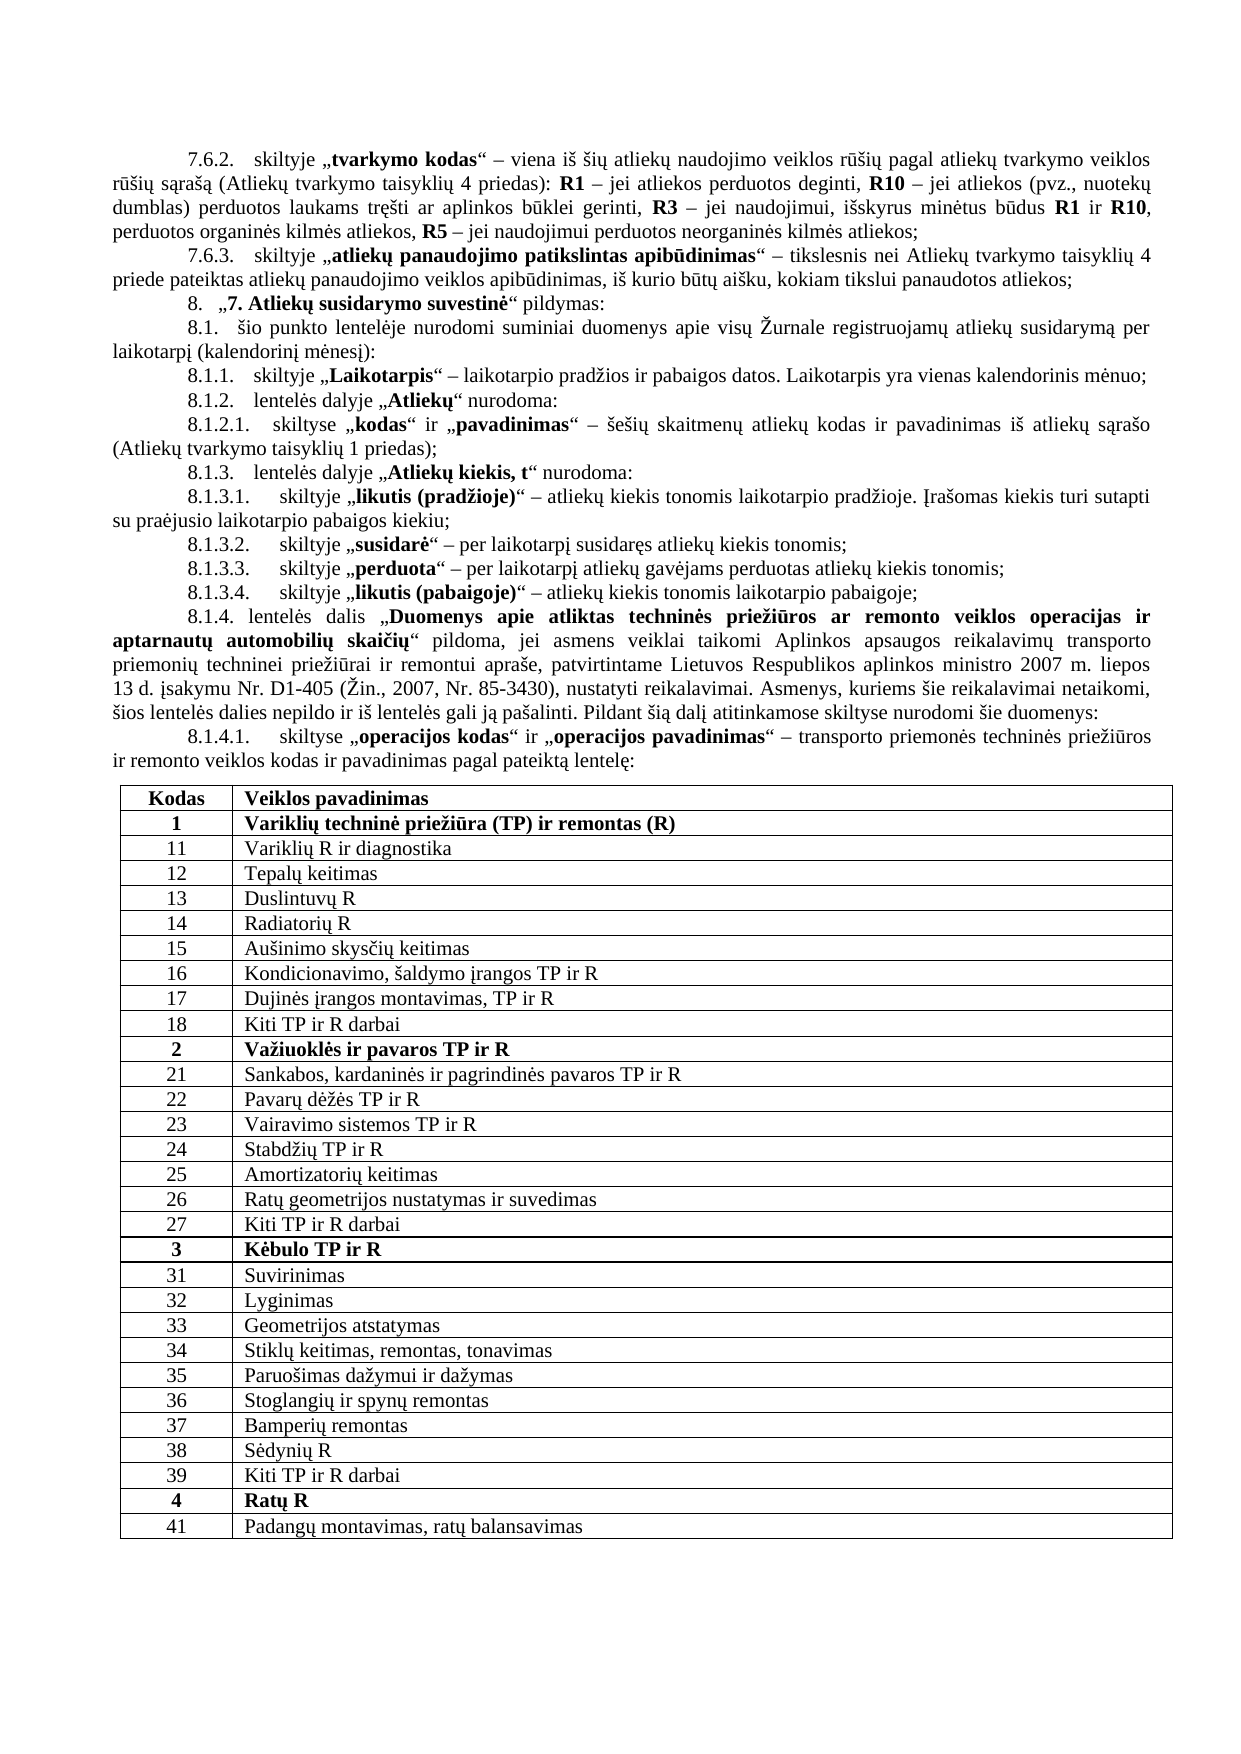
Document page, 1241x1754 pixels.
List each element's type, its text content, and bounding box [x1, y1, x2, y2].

table_cell 13 [121, 886, 232, 910]
table_cell 22 [121, 1087, 232, 1111]
table_cell Dujinės įrangos montavimas, TP ir R [233, 986, 1172, 1010]
table_cell Variklių techninė priežiūra (TP) ir remontas (R) [233, 811, 1172, 835]
text 8.1.3.2. skiltyje „susidarė“ – per laikotarpį susidaręs atliekų kiekis tonomis; [112, 532, 1152, 556]
table_cell Amortizatorių keitimas [233, 1162, 1172, 1186]
table_cell 26 [121, 1187, 232, 1211]
table_header Veiklos pavadinimas [233, 786, 1172, 809]
table_cell 36 [121, 1388, 232, 1412]
table_cell 23 [121, 1112, 232, 1136]
text 7.6.3. skiltyje „atliekų panaudojimo patikslintas apibūdinimas“ – tikslesnis nei Atliekų tvarkymo taisyklių 4 priede pateiktas atliekų panaudojimo veiklos apibūdinimas, iš kurio būtų aišku, kokiam tikslui panaudotos atliekos; [112, 243, 1152, 291]
table_cell Vairavimo sistemos TP ir R [233, 1112, 1172, 1136]
table_cell Stiklų keitimas, remontas, tonavimas [233, 1338, 1172, 1362]
text 7.6.2. skiltyje „tvarkymo kodas“ – viena iš šių atliekų naudojimo veiklos rūšių pagal atliekų tvarkymo veiklos rūšių sąrašą (Atliekų tvarkymo taisyklių 4 priedas): R1 – jei atliekos perduotos deginti, R10 – jei atliekos (pvz., nuotekų dumblas) perduotos laukams tręšti ar aplinkos būklei gerinti, R3 – jei naudojimui, išskyrus minėtus būdus R1 ir R10, perduotos organinės kilmės atliekos, R5 – jei naudojimui perduotos neorganinės kilmės atliekos; [112, 147, 1152, 243]
table_cell Kiti TP ir R darbai [233, 1212, 1172, 1236]
table_cell Paruošimas dažymui ir dažymas [233, 1363, 1172, 1387]
text 8.1.3.1. skiltyje „likutis (pradžioje)“ – atliekų kiekis tonomis laikotarpio pradžioje. Įrašomas kiekis turi sutapti su praėjusio laikotarpio pabaigos kiekiu; [112, 484, 1152, 532]
table_cell 2 [121, 1037, 232, 1061]
table_cell Kiti TP ir R darbai [233, 1463, 1172, 1487]
table_cell 24 [121, 1137, 232, 1161]
table_cell Tepalų keitimas [233, 861, 1172, 885]
table_cell 31 [121, 1263, 232, 1287]
text 8.1.1. skiltyje „Laikotarpis“ – laikotarpio pradžios ir pabaigos datos. Laikotarpis yra vienas kalendorinis mėnuo; [112, 363, 1152, 387]
table_cell Geometrijos atstatymas [233, 1313, 1172, 1337]
text 8.1.3.3. skiltyje „perduota“ – per laikotarpį atliekų gavėjams perduotas atliekų kiekis tonomis; [112, 556, 1152, 580]
table_cell Variklių R ir diagnostika [233, 836, 1172, 860]
table_header Kodas [121, 786, 232, 809]
table_cell Sankabos, kardaninės ir pagrindinės pavaros TP ir R [233, 1062, 1172, 1086]
table_cell 12 [121, 861, 232, 885]
table_cell Padangų montavimas, ratų balansavimas [233, 1514, 1172, 1538]
text 8. „7. Atliekų susidarymo suvestinė“ pildymas: [112, 291, 1152, 315]
table_cell 33 [121, 1313, 232, 1337]
table_cell 41 [121, 1514, 232, 1538]
table_cell Kondicionavimo, šaldymo įrangos TP ir R [233, 961, 1172, 985]
table_cell 35 [121, 1363, 232, 1387]
table_cell Suvirinimas [233, 1263, 1172, 1287]
text 8.1.2.1. skiltyse „kodas“ ir „pavadinimas“ – šešių skaitmenų atliekų kodas ir pavadinimas iš atliekų sąrašo (Atliekų tvarkymo taisyklių 1 priedas); [112, 412, 1152, 460]
text 8.1.3.4. skiltyje „likutis (pabaigoje)“ – atliekų kiekis tonomis laikotarpio pabaigoje; [112, 580, 1152, 604]
table_cell Kiti TP ir R darbai [233, 1011, 1172, 1036]
table_cell Sėdynių R [233, 1438, 1172, 1462]
table_cell Kėbulo TP ir R [233, 1238, 1172, 1261]
table_cell Stabdžių TP ir R [233, 1137, 1172, 1161]
table_cell Duslintuvų R [233, 886, 1172, 910]
table_cell Radiatorių R [233, 911, 1172, 935]
table_cell 38 [121, 1438, 232, 1462]
table_cell 32 [121, 1288, 232, 1312]
table_cell Pavarų dėžės TP ir R [233, 1087, 1172, 1111]
text 8.1.4. lentelės dalis „Duomenys apie atliktas techninės priežiūros ar remonto veiklos operacijas ir aptarnautų automobilių skaičių“ pildoma, jei asmens veiklai taikomi Aplinkos apsaugos reikalavimų transporto priemonių techninei priežiūrai ir remontui apraše, patvirtintame Lietuvos Respublikos aplinkos ministro 2007 m. liepos 13 d. įsakymu Nr. D1-405 (Žin., 2007, Nr. 85-3430), nustatyti reikalavimai. Asmenys, kuriems šie reikalavimai netaikomi, šios lentelės dalies nepildo ir iš lentelės gali ją pašalinti. Pildant šią dalį atitinkamose skiltyse nurodomi šie duomenys: [112, 604, 1152, 724]
text 8.1.3. lentelės dalyje „Atliekų kiekis, t“ nurodoma: [112, 460, 1152, 484]
table_cell 27 [121, 1212, 232, 1236]
table_cell 11 [121, 836, 232, 860]
table_cell 14 [121, 911, 232, 935]
table_cell Ratų geometrijos nustatymas ir suvedimas [233, 1187, 1172, 1211]
table_cell 1 [121, 811, 232, 835]
table_cell Aušinimo skysčių keitimas [233, 936, 1172, 960]
table_cell 4 [121, 1489, 232, 1512]
text 8.1. šio punkto lentelėje nurodomi suminiai duomenys apie visų Žurnale registruojamų atliekų susidarymą per laikotarpį (kalendorinį mėnesį): [112, 315, 1152, 363]
text 8.1.4.1. skiltyse „operacijos kodas“ ir „operacijos pavadinimas“ – transporto priemonės techninės priežiūros ir remonto veiklos kodas ir pavadinimas pagal pateiktą lentelę: [112, 724, 1152, 772]
text 8.1.2. lentelės dalyje „Atliekų“ nurodoma: [112, 387, 1152, 412]
table_cell 39 [121, 1463, 232, 1487]
table_cell 25 [121, 1162, 232, 1186]
table_cell Važiuoklės ir pavaros TP ir R [233, 1037, 1172, 1061]
table_cell Ratų R [233, 1489, 1172, 1512]
table_cell 16 [121, 961, 232, 985]
table_cell 37 [121, 1413, 232, 1437]
table_cell Lyginimas [233, 1288, 1172, 1312]
table_cell Bamperių remontas [233, 1413, 1172, 1437]
table_cell Stoglangių ir spynų remontas [233, 1388, 1172, 1412]
table_cell 18 [121, 1011, 232, 1036]
table_cell 17 [121, 986, 232, 1010]
table_cell 3 [121, 1238, 232, 1261]
table_cell 34 [121, 1338, 232, 1362]
table_cell 15 [121, 936, 232, 960]
table_cell 21 [121, 1062, 232, 1086]
